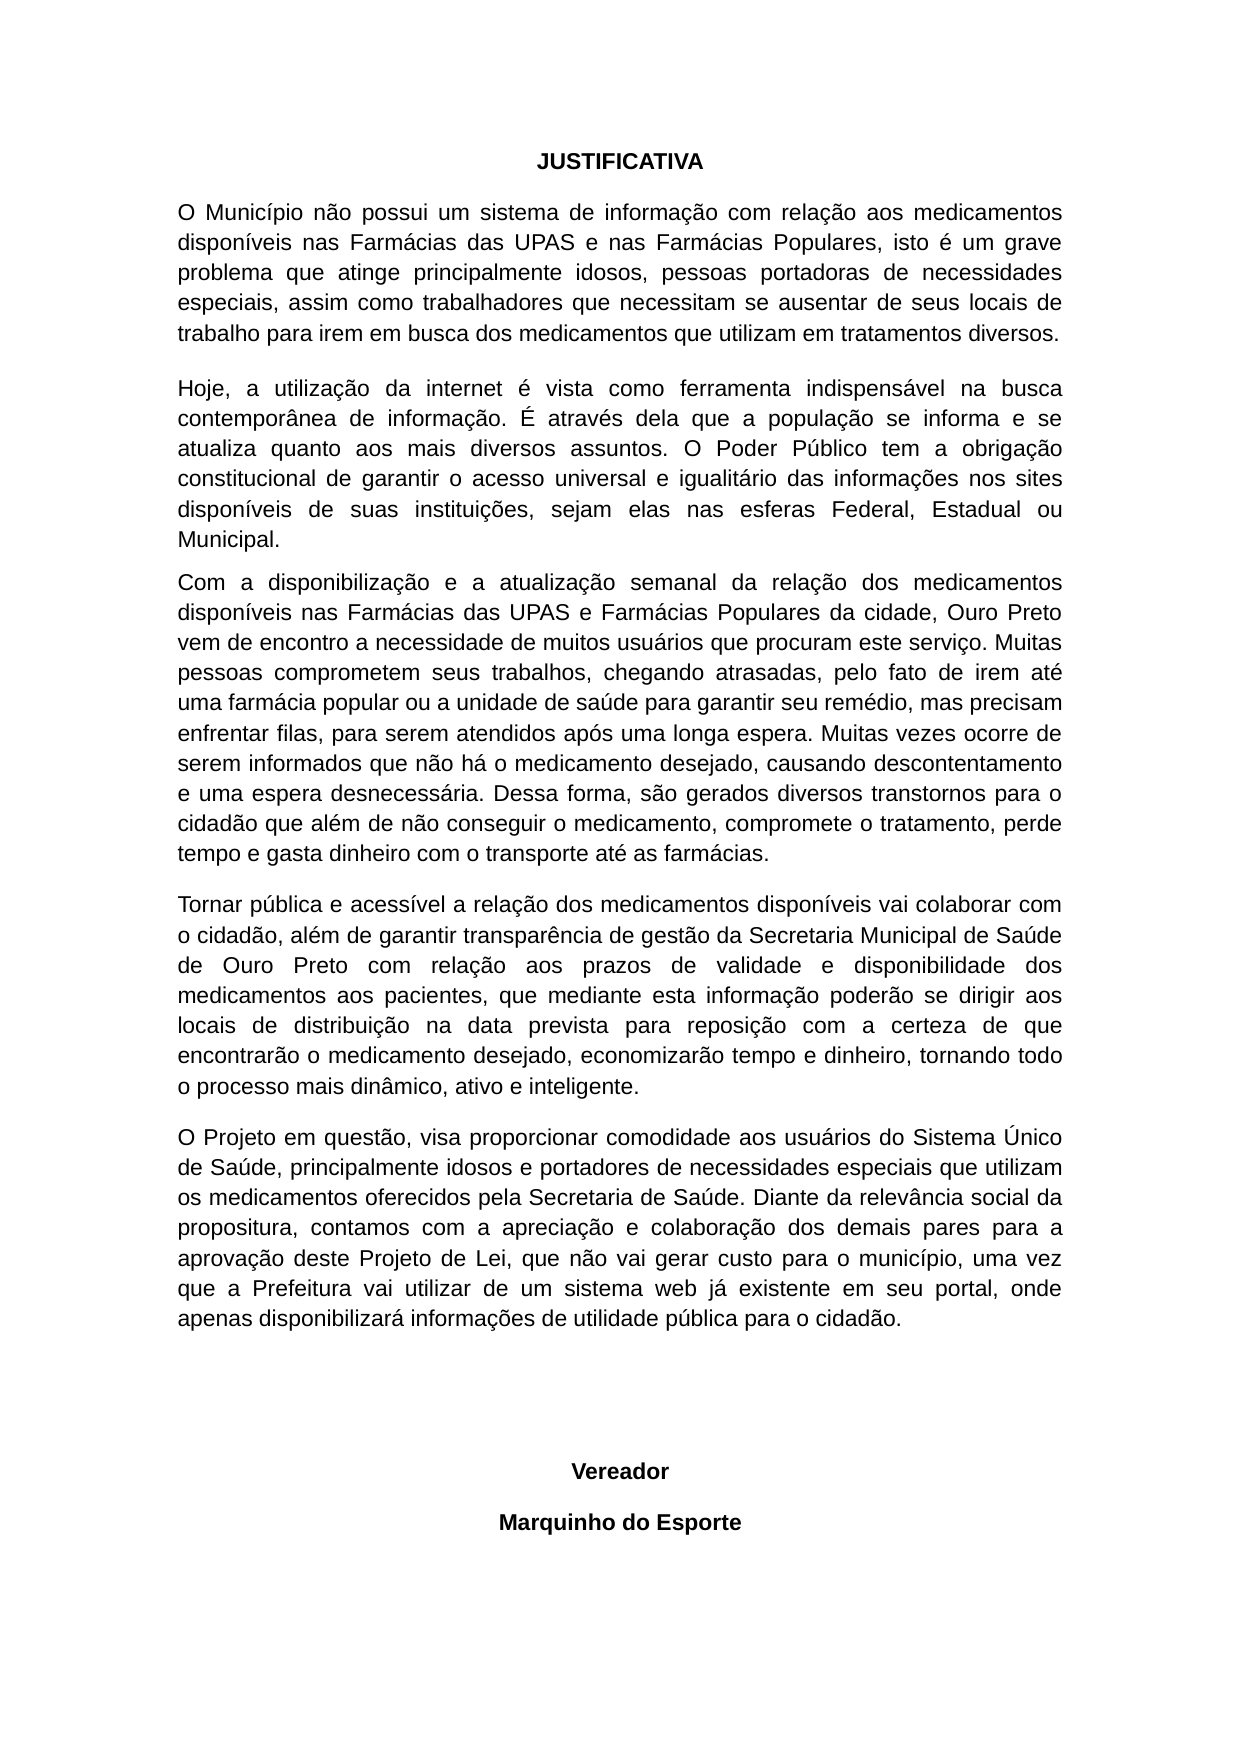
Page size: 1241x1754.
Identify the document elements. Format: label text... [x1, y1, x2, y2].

text Com a disponibilização e a atualização semanal da relação dos medicamentos disponíveis nas Farmácias das UPAS e Farmácias Populares da cidade, Ouro Preto vem de encontro a necessidade de muitos usuários que procuram este serviço. Muitas pessoas comprometem seus trabalhos, chegando atrasadas, pelo fato de irem até uma farmácia popular ou a unidade de saúde para garantir seu remédio, mas precisam enfrentar filas, para serem atendidos após uma longa espera. Muitas vezes ocorre de serem informados que não há o medicamento desejado, causando descontentamento e uma espera desnecessária. Dessa forma, são gerados diversos transtornos para o cidadão que além de não conseguir o medicamento, compromete o tratamento, perde tempo e gasta dinheiro com o transporte até as farmácias. [177, 568, 1063, 867]
text Marquinho do Esporte [177, 1509, 1063, 1535]
text O Projeto em questão, visa proporcionar comodidade aos usuários do Sistema Único de Saúde, principalmente idosos e portadores de necessidades especiais que utilizam os medicamentos oferecidos pela Secretaria de Saúde. Diante da relevância social da propositura, contamos com a apreciação e colaboração dos demais pares para a aprovação deste Projeto de Lei, que não vai gerar custo para o município, uma vez que a Prefeitura vai utilizar de um sistema web já existente em seu portal, onde apenas disponibilizará informações de utilidade pública para o cidadão. [177, 1124, 1063, 1331]
text JUSTIFICATIVA [177, 148, 1063, 174]
text O Município não possui um sistema de informação com relação aos medicamentos disponíveis nas Farmácias das UPAS e nas Farmácias Populares, isto é um grave problema que atinge principalmente idosos, pessoas portadoras de necessidades especiais, assim como trabalhadores que necessitam se ausentar de seus locais de trabalho para irem em busca dos medicamentos que utilizam em tratamentos diversos. [177, 199, 1063, 346]
subtitle Hoje, a utilização da internet é vista como ferramenta indispensável na busca contemporânea de informação. É através dela que a população se informa e se atualiza quanto aos mais diversos assuntos. O Poder Público tem a obrigação constitucional de garantir o acesso universal e igualitário das informações nos sites disponíveis de suas instituições, sejam elas nas esferas Federal, Estadual ou Municipal. [177, 375, 1063, 552]
text Tornar pública e acessível a relação dos medicamentos disponíveis vai colaborar com o cidadão, além de garantir transparência de gestão da Secretaria Municipal de Saúde de Ouro Preto com relação aos prazos de validade e disponibilidade dos medicamentos aos pacientes, que mediante esta informação poderão se dirigir aos locais de distribuição na data prevista para reposição com a certeza de que encontrarão o medicamento desejado, economizarão tempo e dinheiro, tornando todo o processo mais dinâmico, ativo e inteligente. [177, 891, 1063, 1099]
text Vereador [177, 1458, 1063, 1484]
